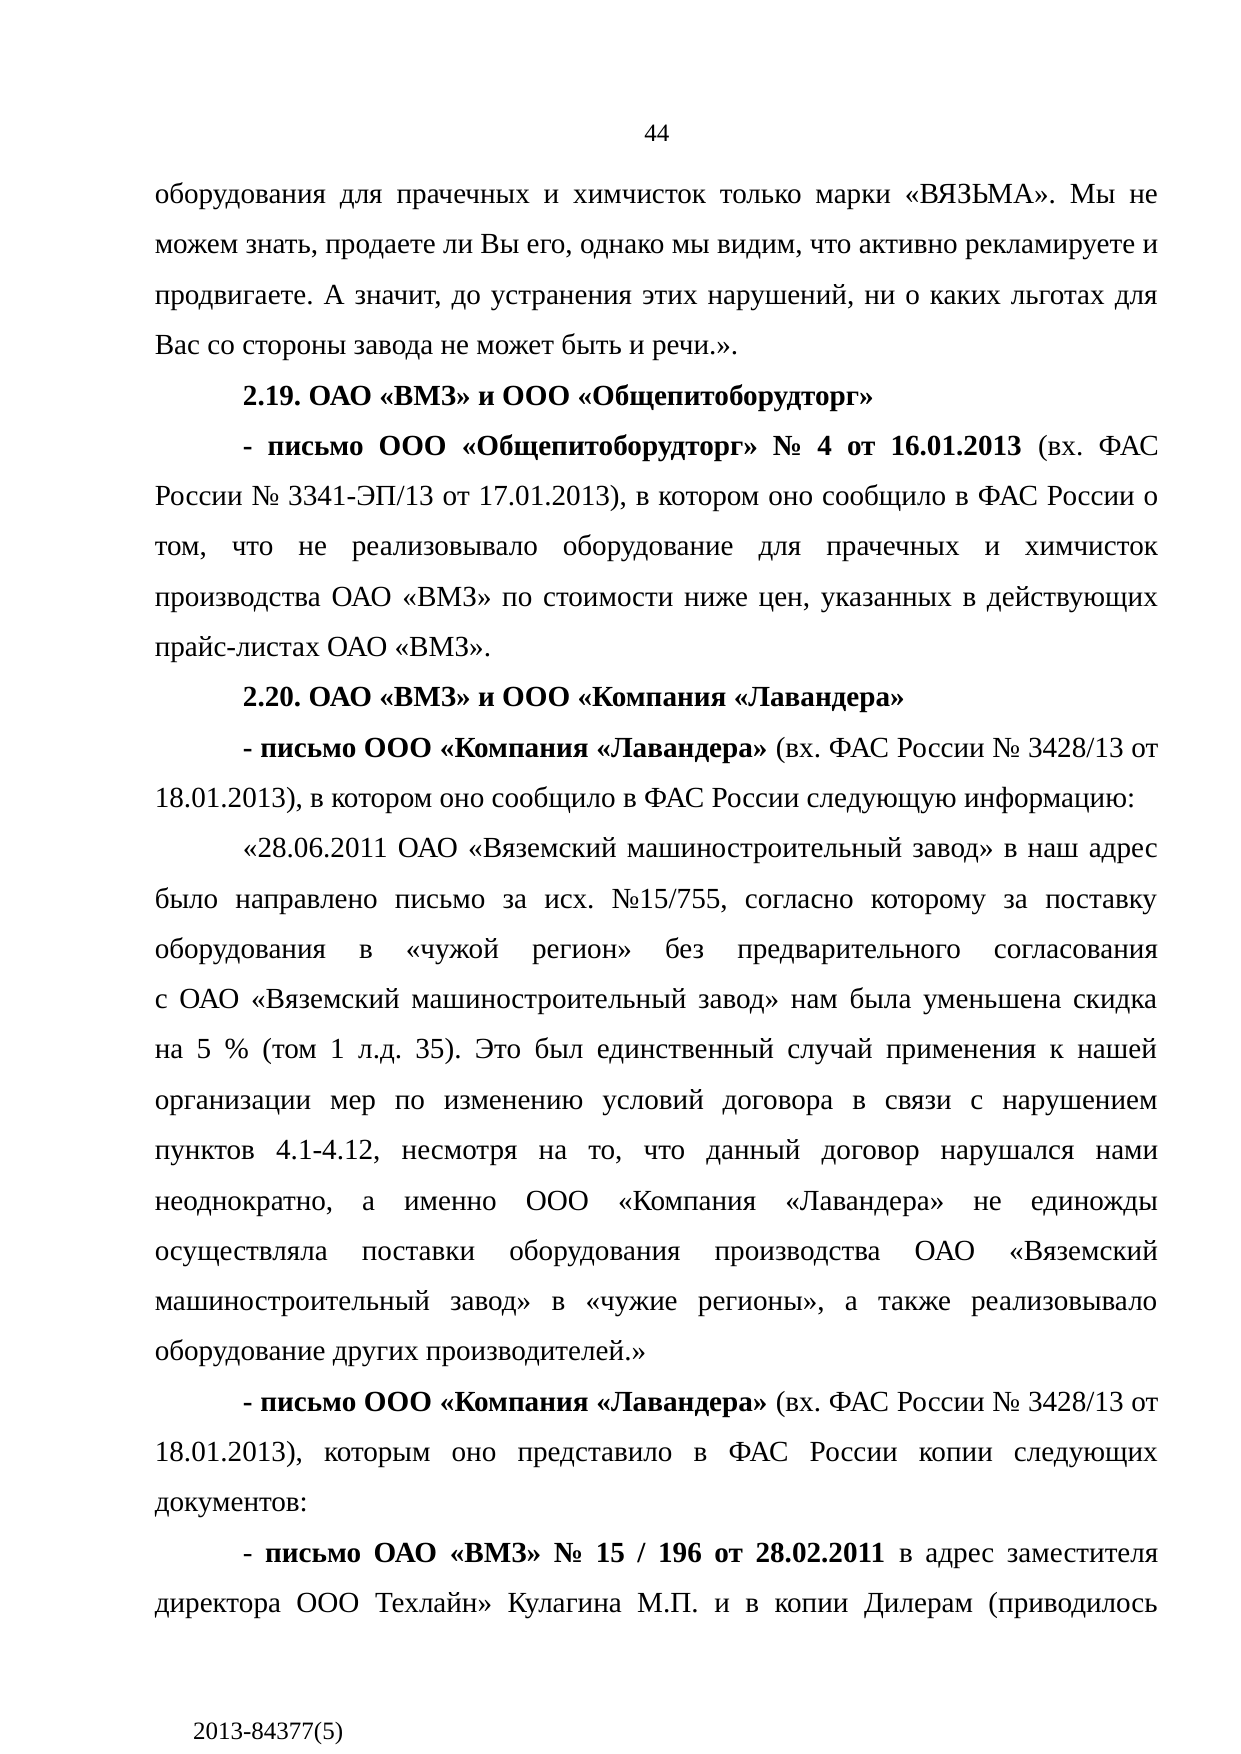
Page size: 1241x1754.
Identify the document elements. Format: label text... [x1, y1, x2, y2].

text - письмо ООО «Компания «Лавандера» (вх. ФАС России № 3428/13 от 18.01.2013), в котором оно сообщило в ФАС России следующую информацию: [154, 730, 1159, 814]
text оборудования для прачечных и химчисток только марки «ВЯЗЬМА». Мы не можем знать, продаете ли Вы его, однако мы видим, что активно рекламируете и продвигаете. А значит, до устранения этих нарушений, ни о каких льготах для Вас со стороны завода не может быть и речи.». [154, 176, 1159, 361]
text - письмо ОАО «ВМЗ» № 15 / 196 от 28.02.2011 в адрес заместителя директора ООО Техлайн» Кулагина М.П. и в копии Дилерам (приводилось [154, 1535, 1159, 1619]
text - письмо ООО «Компания «Лавандера» (вх. ФАС России № 3428/13 от 18.01.2013), которым оно представило в ФАС России копии следующих документов: [154, 1384, 1159, 1518]
text - письмо ООО «Общепитоборудторг» № 4 от 16.01.2013 (вх. ФАС России № 3341-ЭП/13 от 17.01.2013), в котором оно сообщило в ФАС России о том, что не реализовывало оборудование для прачечных и химчисток производства ОАО «ВМЗ» по стоимости ниже цен, указанных в действующих прайс-листах ОАО «ВМЗ». [154, 428, 1159, 663]
text «28.06.2011 ОАО «Вяземский машиностроительный завод» в наш адрес было направлено письмо за исх. №15/755, согласно которому за поставку оборудования в «чужой регион» без предварительного согласования с ОАО «Вяземский машиностроительный завод» нам была уменьшена скидка на 5 % (том 1 л.д. 35). Это был единственный случай применения к нашей организации мер по изменению условий договора в связи с нарушением пунктов 4.1-4.12, несмотря на то, что данный договор нарушался нами неоднократно, а именно ООО «Компания «Лавандера» не единожды осуществляла поставки оборудования производства ОАО «Вяземский машиностроительный завод» в «чужие регионы», а также реализовывало оборудование других производителей.» [154, 830, 1159, 1367]
text 2.19. ОАО «ВМЗ» и ООО «Общепитоборудторг» [154, 378, 1159, 411]
text 2.20. ОАО «ВМЗ» и ООО «Компания «Лавандера» [154, 679, 1159, 713]
